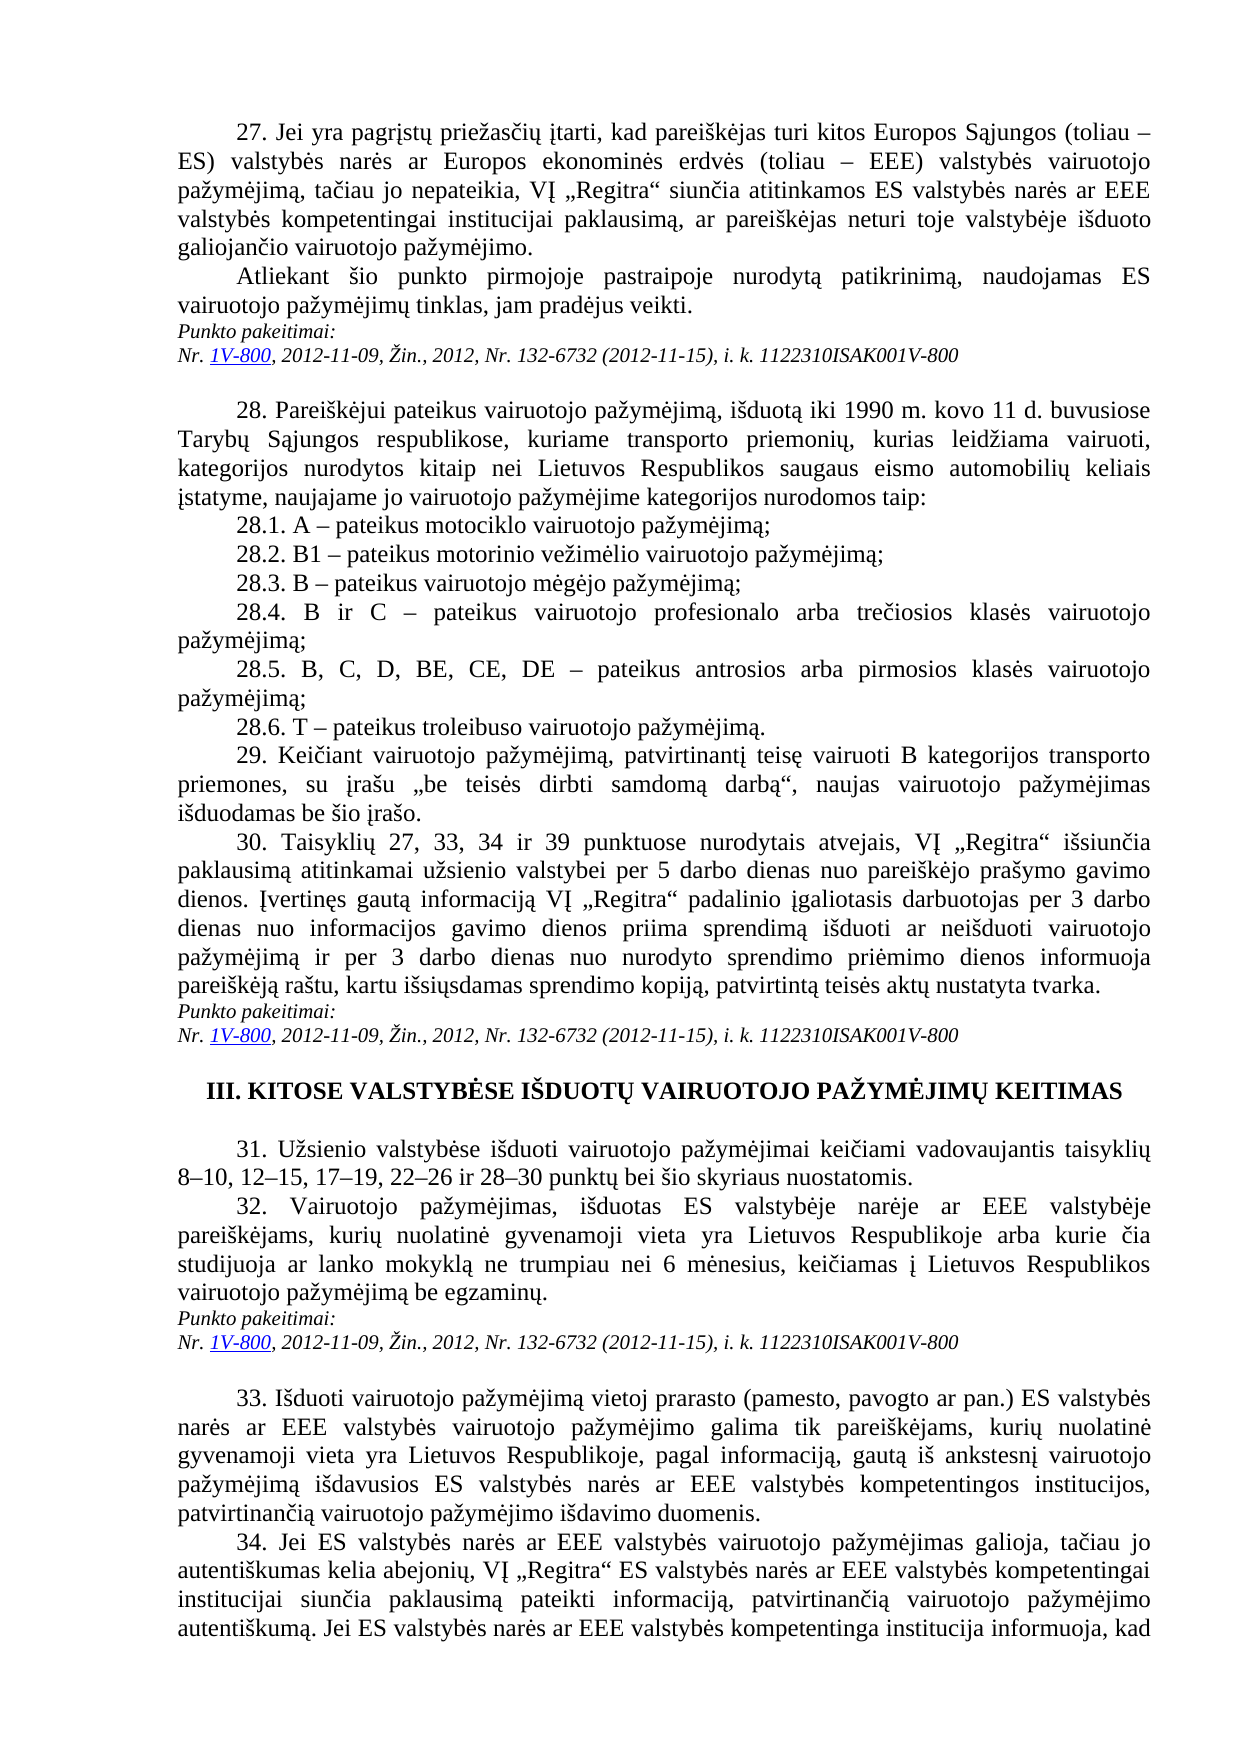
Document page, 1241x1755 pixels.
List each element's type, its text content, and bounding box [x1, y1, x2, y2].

text 28.3. B – pateikus vairuotojo mėgėjo pažymėjimą; [177, 568, 1152, 597]
text 34. Jei ES valstybės narės ar EEE valstybės vairuotojo pažymėjimas galioja, tačiau jo autentiškumas kelia abejonių, VĮ „Regitra“ ES valstybės narės ar EEE valstybės kompetentingai institucijai siunčia paklausimą pateikti informaciją, patvirtinančią vairuotojo pažymėjimo autentiškumą. Jei ES valstybės narės ar EEE valstybės kompetentinga institucija informuoja, kad [177, 1527, 1152, 1642]
text 28.4. B ir C – pateikus vairuotojo profesionalo arba trečiosios klasės vairuotojo pažymėjimą; [177, 597, 1152, 654]
text 30. Taisyklių 27, 33, 34 ir 39 punktuose nurodytais atvejais, VĮ „Regitra“ išsiunčia paklausimą atitinkamai užsienio valstybei per 5 darbo dienas nuo pareiškėjo prašymo gavimo dienos. Įvertinęs gautą informaciją VĮ „Regitra“ padalinio įgaliotasis darbuotojas per 3 darbo dienas nuo informacijos gavimo dienos priima sprendimą išduoti ar neišduoti vairuotojo pažymėjimą ir per 3 darbo dienas nuo nurodyto sprendimo priėmimo dienos informuoja pareiškėją raštu, kartu išsiųsdamas sprendimo kopiją, patvirtintą teisės aktų nustatyta tvarka. [177, 827, 1152, 999]
text Nr. 1V-800, 2012-11-09, Žin., 2012, Nr. 132-6732 (2012-11-15), i. k. 1122310ISAK001V-800 [177, 343, 1152, 367]
text Punkto pakeitimai: [177, 1306, 1152, 1330]
text Punkto pakeitimai: [177, 319, 1152, 343]
text 31. Užsienio valstybėse išduoti vairuotojo pažymėjimai keičiami vadovaujantis taisyklių 8–10, 12–15, 17–19, 22–26 ir 28–30 punktų bei šio skyriaus nuostatomis. [177, 1134, 1152, 1191]
text 28.1. A – pateikus motociklo vairuotojo pažymėjimą; [177, 511, 1152, 539]
text III. KITOSE VALSTYBĖSE IŠDUOTŲ VAIRUOTOJO PAŽYMĖJIMŲ KEITIMAS [177, 1076, 1152, 1105]
text Punkto pakeitimai: [177, 999, 1152, 1023]
text 32. Vairuotojo pažymėjimas, išduotas ES valstybėje narėje ar EEE valstybėje pareiškėjams, kurių nuolatinė gyvenamoji vieta yra Lietuvos Respublikoje arba kurie čia studijuoja ar lanko mokyklą ne trumpiau nei 6 mėnesius, keičiamas į Lietuvos Respublikos vairuotojo pažymėjimą be egzaminų. [177, 1191, 1152, 1306]
text Nr. 1V-800, 2012-11-09, Žin., 2012, Nr. 132-6732 (2012-11-15), i. k. 1122310ISAK001V-800 [177, 1330, 1152, 1354]
text 33. Išduoti vairuotojo pažymėjimą vietoj prarasto (pamesto, pavogto ar pan.) ES valstybės narės ar EEE valstybės vairuotojo pažymėjimo galima tik pareiškėjams, kurių nuolatinė gyvenamoji vieta yra Lietuvos Respublikoje, pagal informaciją, gautą iš ankstesnį vairuotojo pažymėjimą išdavusios ES valstybės narės ar EEE valstybės kompetentingos institucijos, patvirtinančią vairuotojo pažymėjimo išdavimo duomenis. [177, 1383, 1152, 1527]
text 28.2. B1 – pateikus motorinio vežimėlio vairuotojo pažymėjimą; [177, 539, 1152, 568]
text Atliekant šio punkto pirmojoje pastraipoje nurodytą patikrinimą, naudojamas ES vairuotojo pažymėjimų tinklas, jam pradėjus veikti. [177, 261, 1152, 319]
text 27. Jei yra pagrįstų priežasčių įtarti, kad pareiškėjas turi kitos Europos Sąjungos (toliau – ES) valstybės narės ar Europos ekonominės erdvės (toliau – EEE) valstybės vairuotojo pažymėjimą, tačiau jo nepateikia, VĮ „Regitra“ siunčia atitinkamos ES valstybės narės ar EEE valstybės kompetentingai institucijai paklausimą, ar pareiškėjas neturi toje valstybėje išduoto galiojančio vairuotojo pažymėjimo. [177, 117, 1152, 261]
text Nr. 1V-800, 2012-11-09, Žin., 2012, Nr. 132-6732 (2012-11-15), i. k. 1122310ISAK001V-800 [177, 1023, 1152, 1047]
text 29. Keičiant vairuotojo pažymėjimą, patvirtinantį teisę vairuoti B kategorijos transporto priemones, su įrašu „be teisės dirbti samdomą darbą“, naujas vairuotojo pažymėjimas išduodamas be šio įrašo. [177, 741, 1152, 827]
text 28.6. T – pateikus troleibuso vairuotojo pažymėjimą. [177, 712, 1152, 741]
text 28. Pareiškėjui pateikus vairuotojo pažymėjimą, išduotą iki 1990 m. kovo 11 d. buvusiose Tarybų Sąjungos respublikose, kuriame transporto priemonių, kurias leidžiama vairuoti, kategorijos nurodytos kitaip nei Lietuvos Respublikos saugaus eismo automobilių keliais įstatyme, naujajame jo vairuotojo pažymėjime kategorijos nurodomos taip: [177, 396, 1152, 511]
text 28.5. B, C, D, BE, CE, DE – pateikus antrosios arba pirmosios klasės vairuotojo pažymėjimą; [177, 654, 1152, 712]
